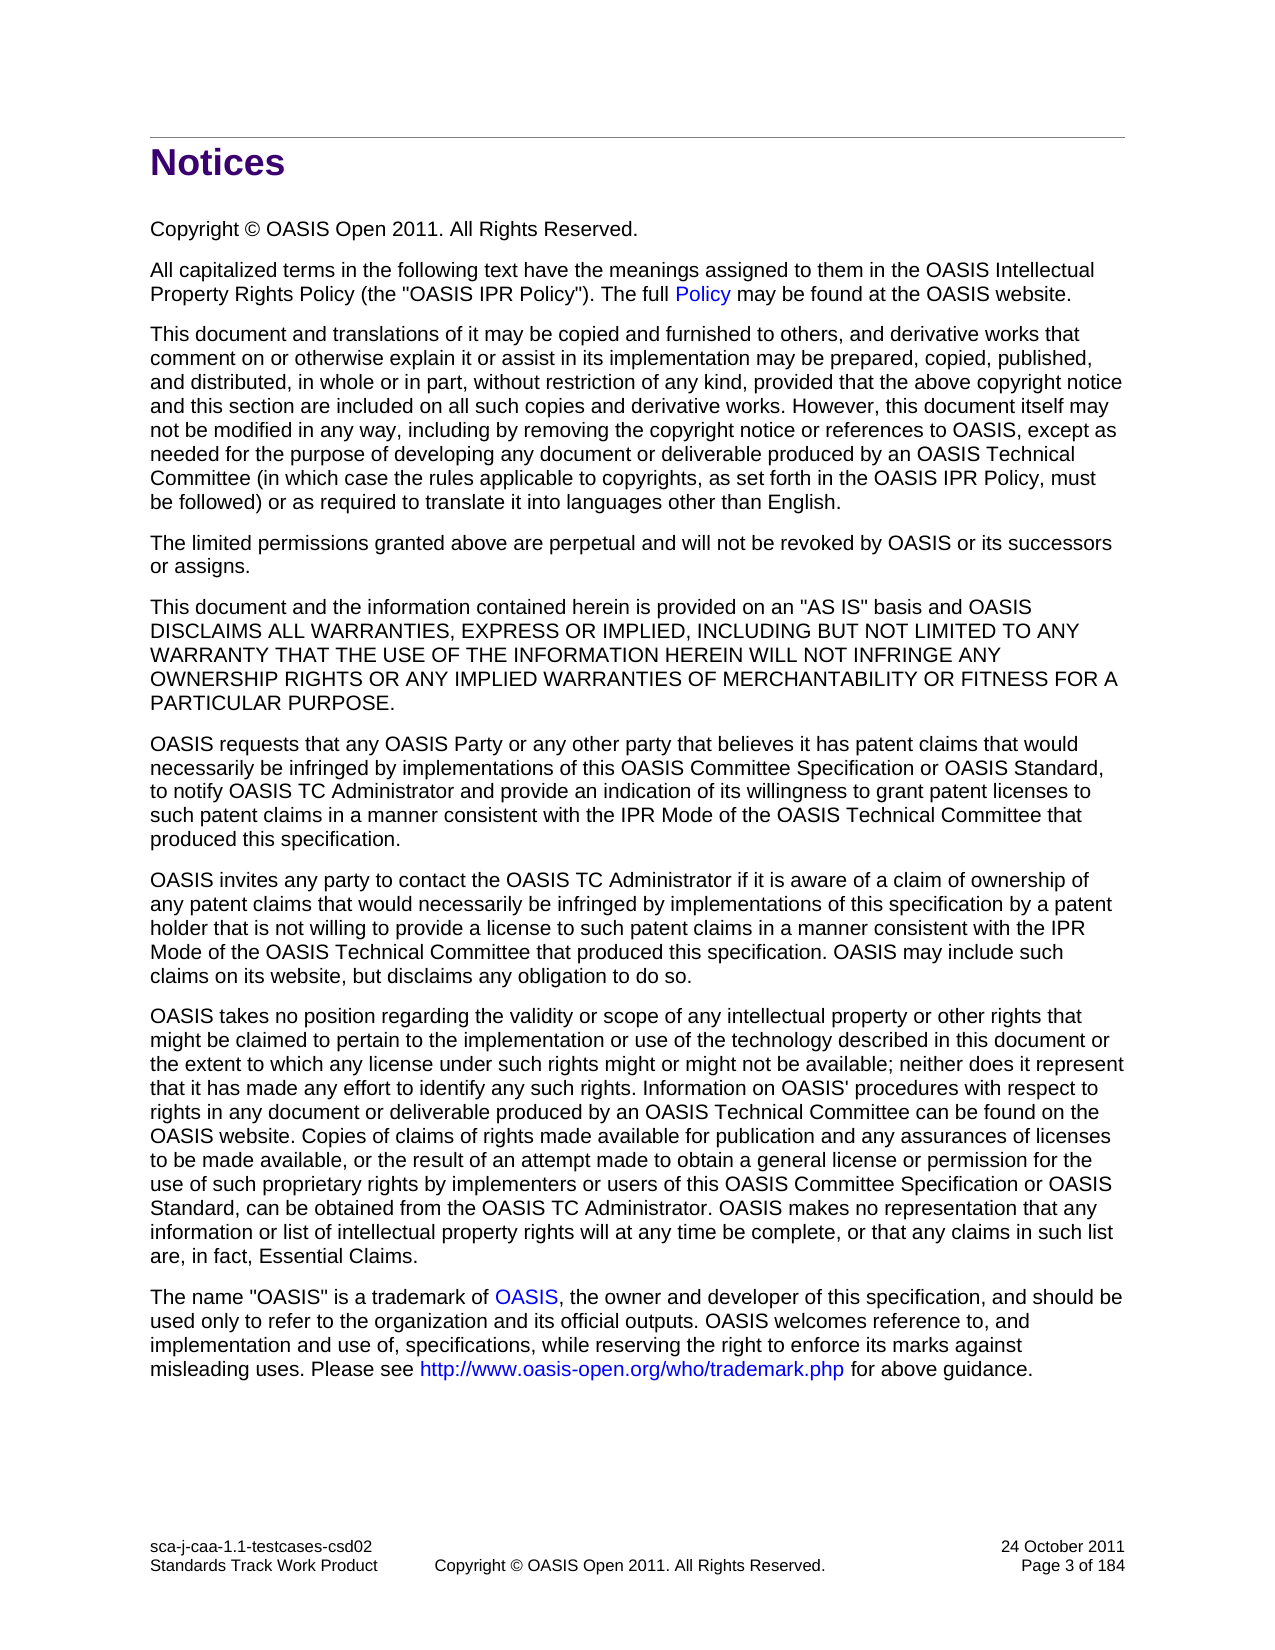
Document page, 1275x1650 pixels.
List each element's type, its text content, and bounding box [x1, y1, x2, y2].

text This document and the information contained herein is provided on an "AS IS" basis and OASIS DISCLAIMS ALL WARRANTIES, EXPRESS OR IMPLIED, INCLUDING BUT NOT LIMITED TO ANY WARRANTY THAT THE USE OF THE INFORMATION HEREIN WILL NOT INFRINGE ANY OWNERSHIP RIGHTS OR ANY IMPLIED WARRANTIES OF MERCHANTABILITY OR FITNESS FOR A PARTICULAR PURPOSE. [150, 595, 1125, 715]
text OASIS takes no position regarding the validity or scope of any intellectual property or other rights that might be claimed to pertain to the implementation or use of the technology described in this document or the extent to which any license under such rights might or might not be available; neither does it represent that it has made any effort to identify any such rights. Information on OASIS' procedures with respect to rights in any document or deliverable produced by an OASIS Technical Committee can be found on the OASIS website. Copies of claims of rights made available for publication and any assurances of licenses to be made available, or the result of an attempt made to obtain a general license or permission for the use of such proprietary rights by implementers or users of this OASIS Committee Specification or OASIS Standard, can be obtained from the OASIS TC Administrator. OASIS makes no representation that any information or list of intellectual property rights will at any time be complete, or that any claims in such list are, in fact, Essential Claims. [150, 1004, 1125, 1268]
text OASIS requests that any OASIS Party or any other party that believes it has patent claims that would necessarily be infringed by implementations of this OASIS Committee Specification or OASIS Standard, to notify OASIS TC Administrator and provide an indication of its willingness to grant patent licenses to such patent claims in a manner consistent with the IPR Mode of the OASIS Technical Committee that produced this specification. [150, 731, 1125, 851]
text Copyright © OASIS Open 2011. All Rights Reserved. [150, 217, 1125, 241]
text All capitalized terms in the following text have the meanings assigned to them in the OASIS Intellectual Property Rights Policy (the "OASIS IPR Policy"). The full Policy may be found at the OASIS website. [150, 257, 1125, 305]
text The name "OASIS" is a trademark of OASIS, the owner and developer of this specification, and should be used only to refer to the organization and its official outputs. OASIS welcomes reference to, and implementation and use of, specifications, while reserving the right to enforce its marks against misleading uses. Please see http://www.oasis-open.org/who/trademark.php for above guidance. [150, 1284, 1125, 1380]
text Notices [150, 138, 1125, 183]
text The limited permissions granted above are perpetual and will not be revoked by OASIS or its successors or assigns. [150, 530, 1125, 578]
text This document and translations of it may be copied and furnished to others, and derivative works that comment on or otherwise explain it or assist in its implementation may be prepared, copied, published, and distributed, in whole or in part, without restriction of any kind, provided that the above copyright notice and this section are included on all such copies and derivative works. However, this document itself may not be modified in any way, including by removing the copyright notice or references to OASIS, except as needed for the purpose of developing any document or deliverable produced by an OASIS Technical Committee (in which case the rules applicable to copyrights, as set forth in the OASIS IPR Policy, must be followed) or as required to translate it into languages other than English. [150, 322, 1125, 514]
text OASIS invites any party to contact the OASIS TC Administrator if it is aware of a claim of ownership of any patent claims that would necessarily be infringed by implementations of this specification by a patent holder that is not willing to provide a license to such patent claims in a manner consistent with the IPR Mode of the OASIS Technical Committee that produced this specification. OASIS may include such claims on its website, but disclaims any obligation to do so. [150, 868, 1125, 988]
